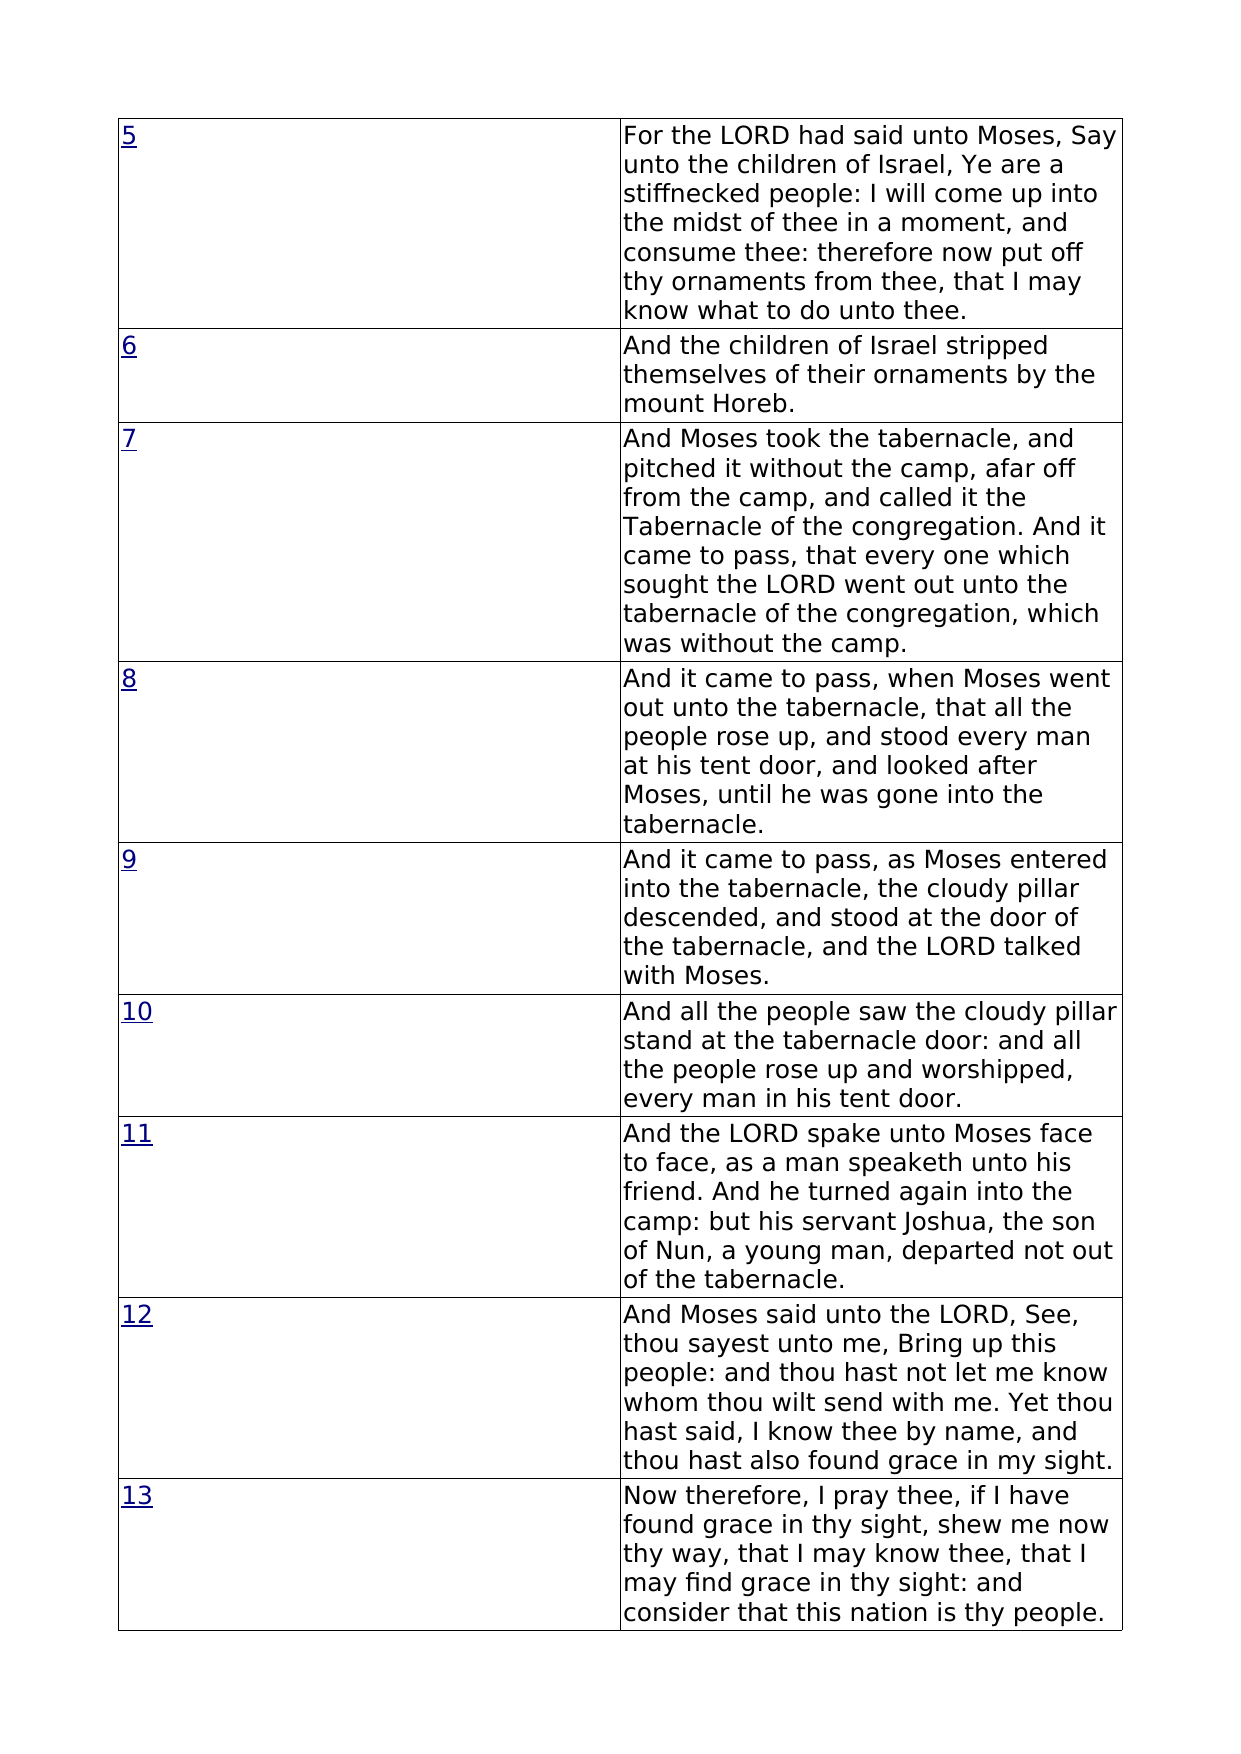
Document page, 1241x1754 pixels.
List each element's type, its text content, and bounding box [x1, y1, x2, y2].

table_cell For the LORD had said unto Moses, Say unto the children of Israel, Ye are a stiffnecked people: I will come up into the midst of thee in a moment, and consume thee: therefore now put off thy ornaments from thee, that I may know what to do unto thee. [621, 119, 1122, 328]
table_cell 10 [119, 995, 620, 1116]
table_cell And it came to pass, as Moses entered into the tabernacle, the cloudy pillar descended, and stood at the door of the tabernacle, and the LORD talked with Moses. [621, 843, 1122, 994]
table_cell 5 [119, 119, 620, 328]
table_cell And the children of Israel stripped themselves of their ornaments by the mount Horeb. [621, 329, 1122, 422]
table_cell 8 [119, 662, 620, 842]
table_cell And Moses said unto the LORD, See, thou sayest unto me, Bring up this people: and thou hast not let me know whom thou wilt send with me. Yet thou hast said, I know thee by name, and thou hast also found grace in my sight. [621, 1298, 1122, 1478]
table_cell And it came to pass, when Moses went out unto the tabernacle, that all the people rose up, and stood every man at his tent door, and looked after Moses, until he was gone into the tabernacle. [621, 662, 1122, 842]
table_cell 12 [119, 1298, 620, 1478]
table_cell 7 [119, 423, 620, 661]
table_cell And the LORD spake unto Moses face to face, as a man speaketh unto his friend. And he turned again into the camp: but his servant Joshua, the son of Nun, a young man, departed not out of the tabernacle. [621, 1117, 1122, 1297]
table_cell Now therefore, I pray thee, if I have found grace in thy sight, shew me now thy way, that I may know thee, that I may find grace in thy sight: and consider that this nation is thy people. [621, 1479, 1122, 1630]
table_cell 13 [119, 1479, 620, 1630]
table_cell 9 [119, 843, 620, 994]
table_cell 6 [119, 329, 620, 422]
table_cell And Moses took the tabernacle, and pitched it without the camp, afar off from the camp, and called it the Tabernacle of the congregation. And it came to pass, that every one which sought the LORD went out unto the tabernacle of the congregation, which was without the camp. [621, 423, 1122, 661]
table_cell 11 [119, 1117, 620, 1297]
table_cell And all the people saw the cloudy pillar stand at the tabernacle door: and all the people rose up and worshipped, every man in his tent door. [621, 995, 1122, 1116]
